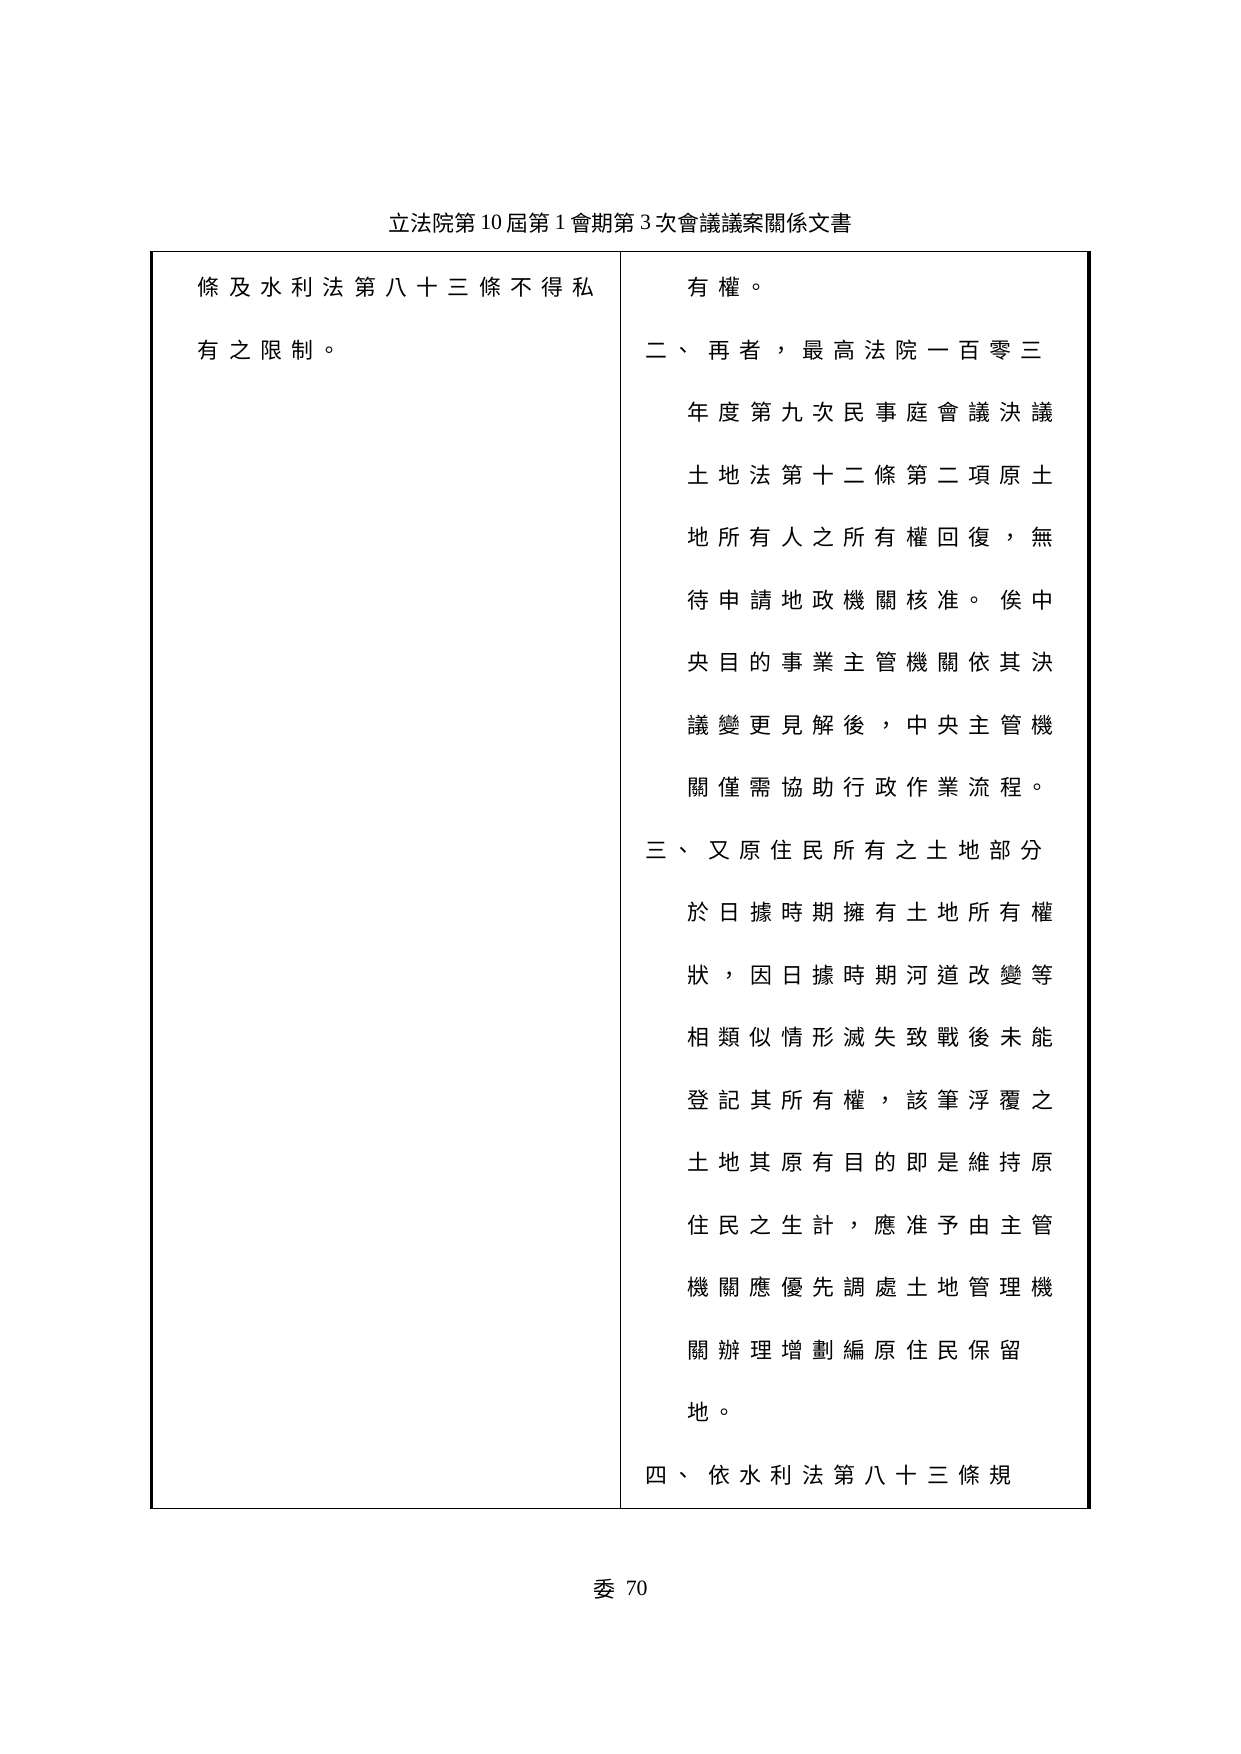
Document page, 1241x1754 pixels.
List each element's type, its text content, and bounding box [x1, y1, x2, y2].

table_cell 條及水利法第八十三條不得私有之限制。 [153, 252, 620, 1508]
table_cell 有權。 二、再者，最高法院一百零三年度第九次民事庭會議決議土地法第十二條第二項原土地所有人之所有權回復，無待申請地政機關核准。俟中央目的事業主管機關依其決議變更見解後，中央主管機關僅需協助行政作業流程。 三、又原住民所有之土地部分於日據時期擁有土地所有權狀，因日據時期河道改變等相類似情形滅失致戰後未能登記其所有權，該筆浮覆之土地其原有目的即是維持原住民之生計，應准予由主管機關應優先調處土地管理機關辦理增劃編原住民保留地。 四、依水利法第八十三條規 [621, 252, 1087, 1508]
